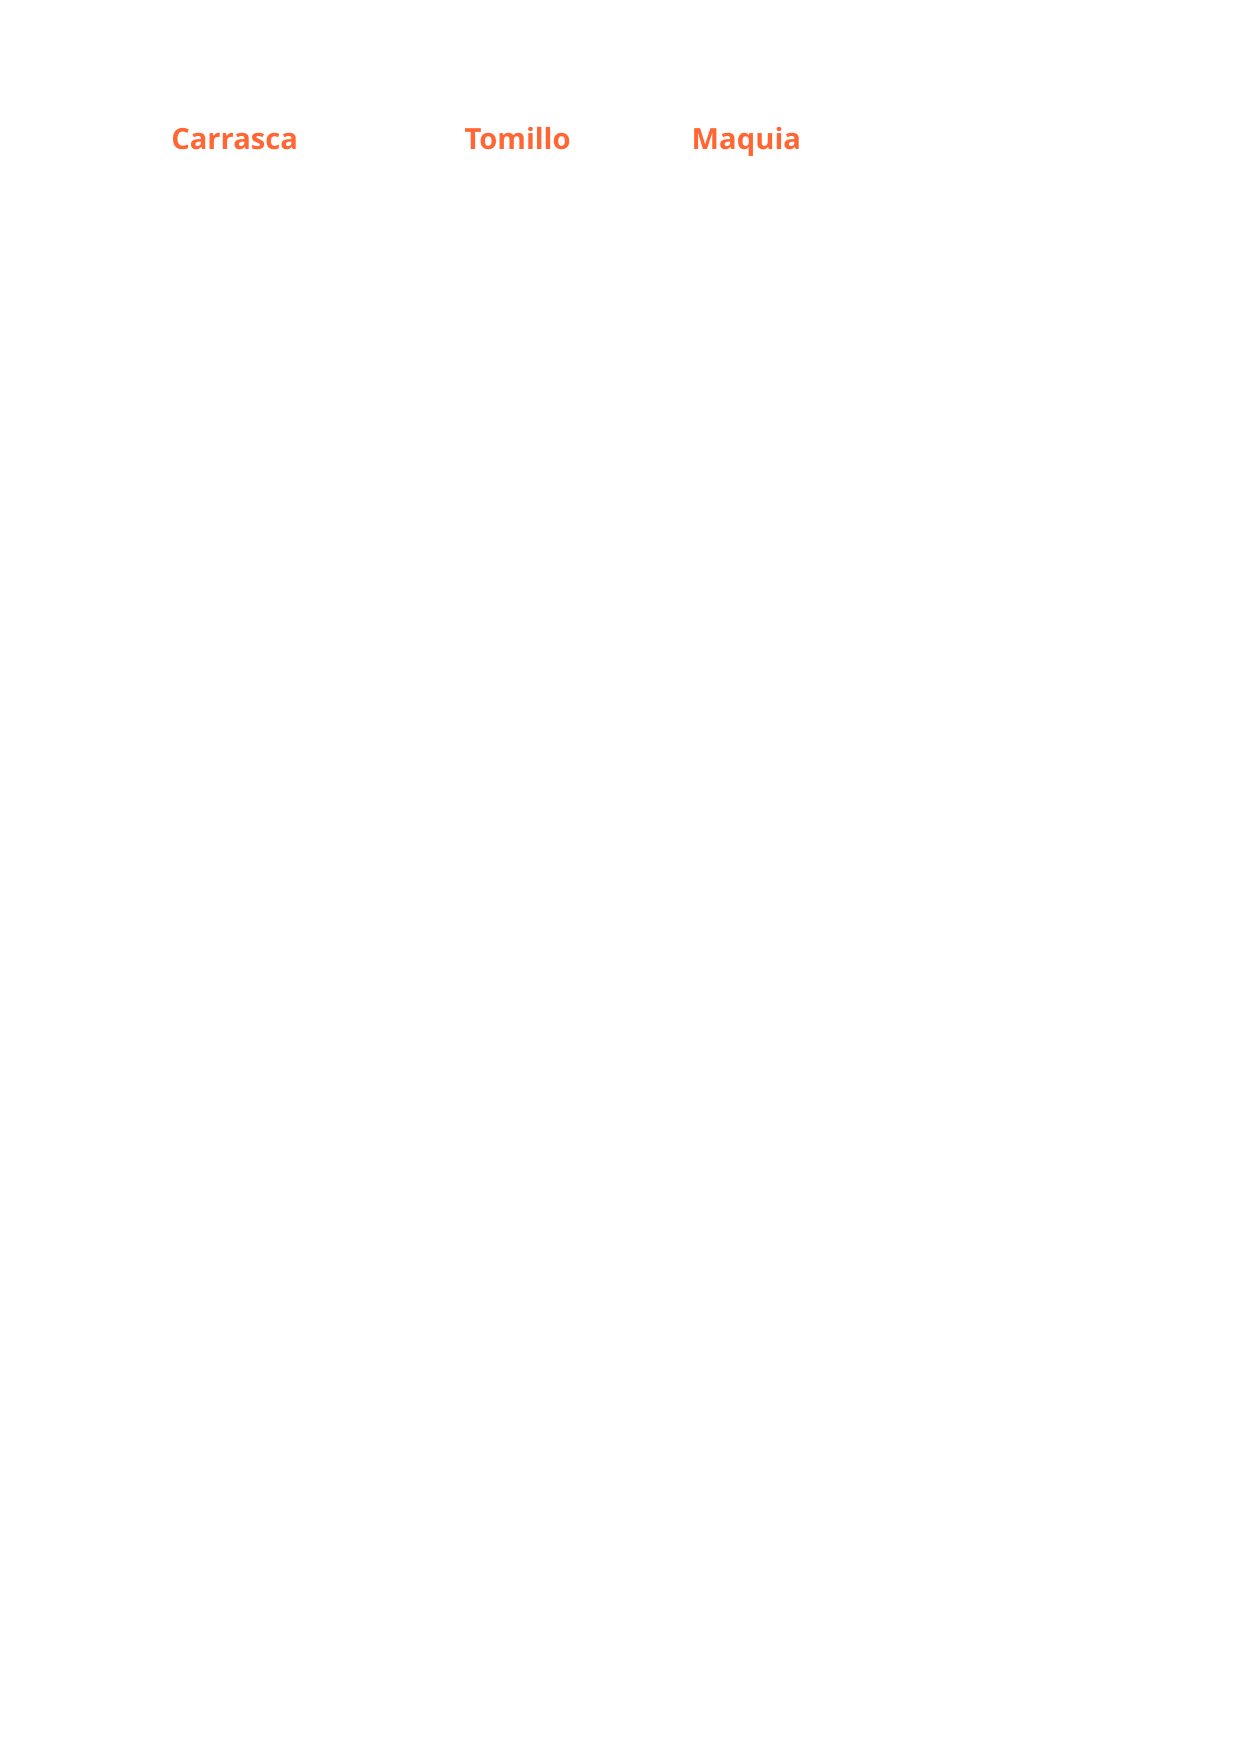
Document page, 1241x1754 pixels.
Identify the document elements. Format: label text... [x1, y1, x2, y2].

text Carrasca Tomillo Maquia [118, 118, 1181, 158]
